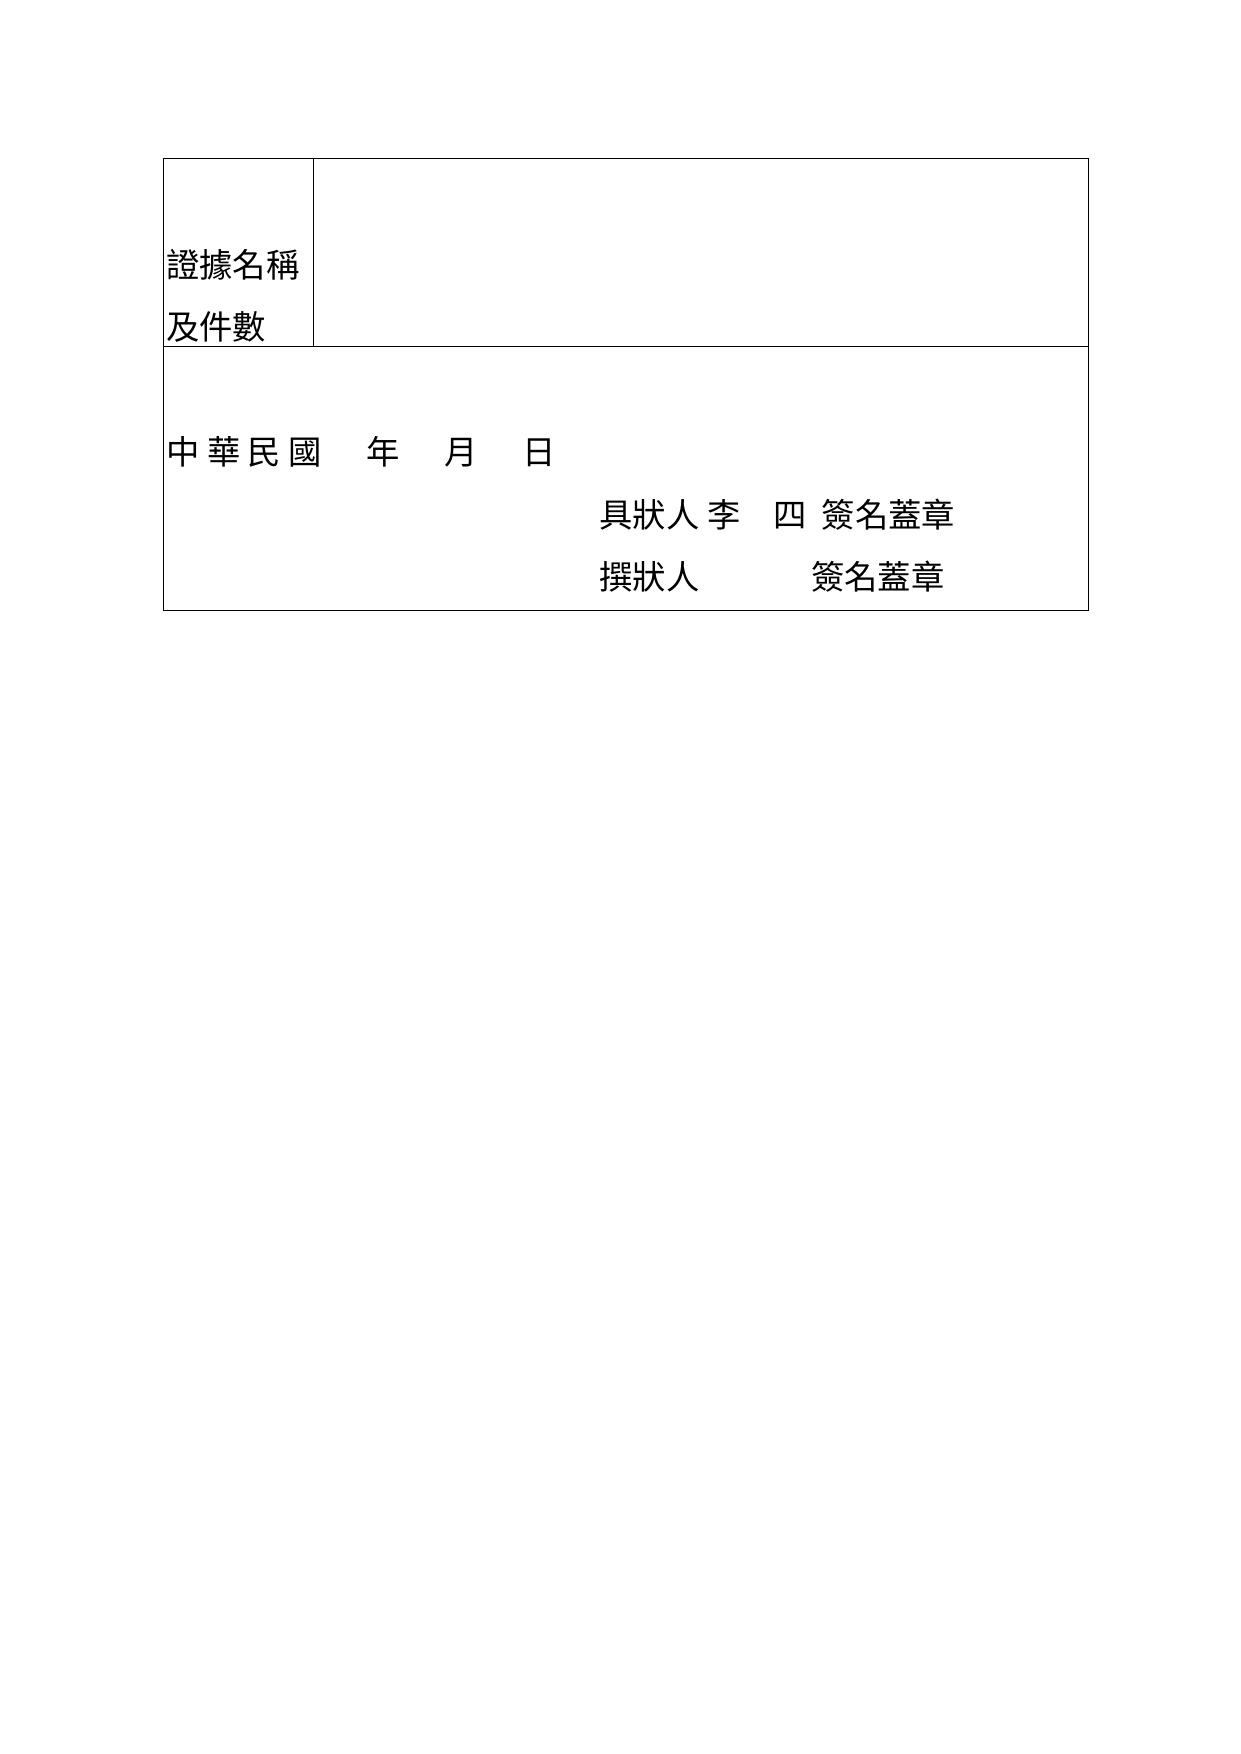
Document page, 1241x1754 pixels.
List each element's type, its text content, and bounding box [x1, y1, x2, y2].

table_cell 中 華 民 國 年 月 日 具狀人 李 四 簽名蓋章 撰狀人 簽名蓋章 [164, 347, 1088, 610]
table_cell 證據名稱 及件數 [164, 159, 313, 346]
table_cell [314, 159, 1088, 346]
